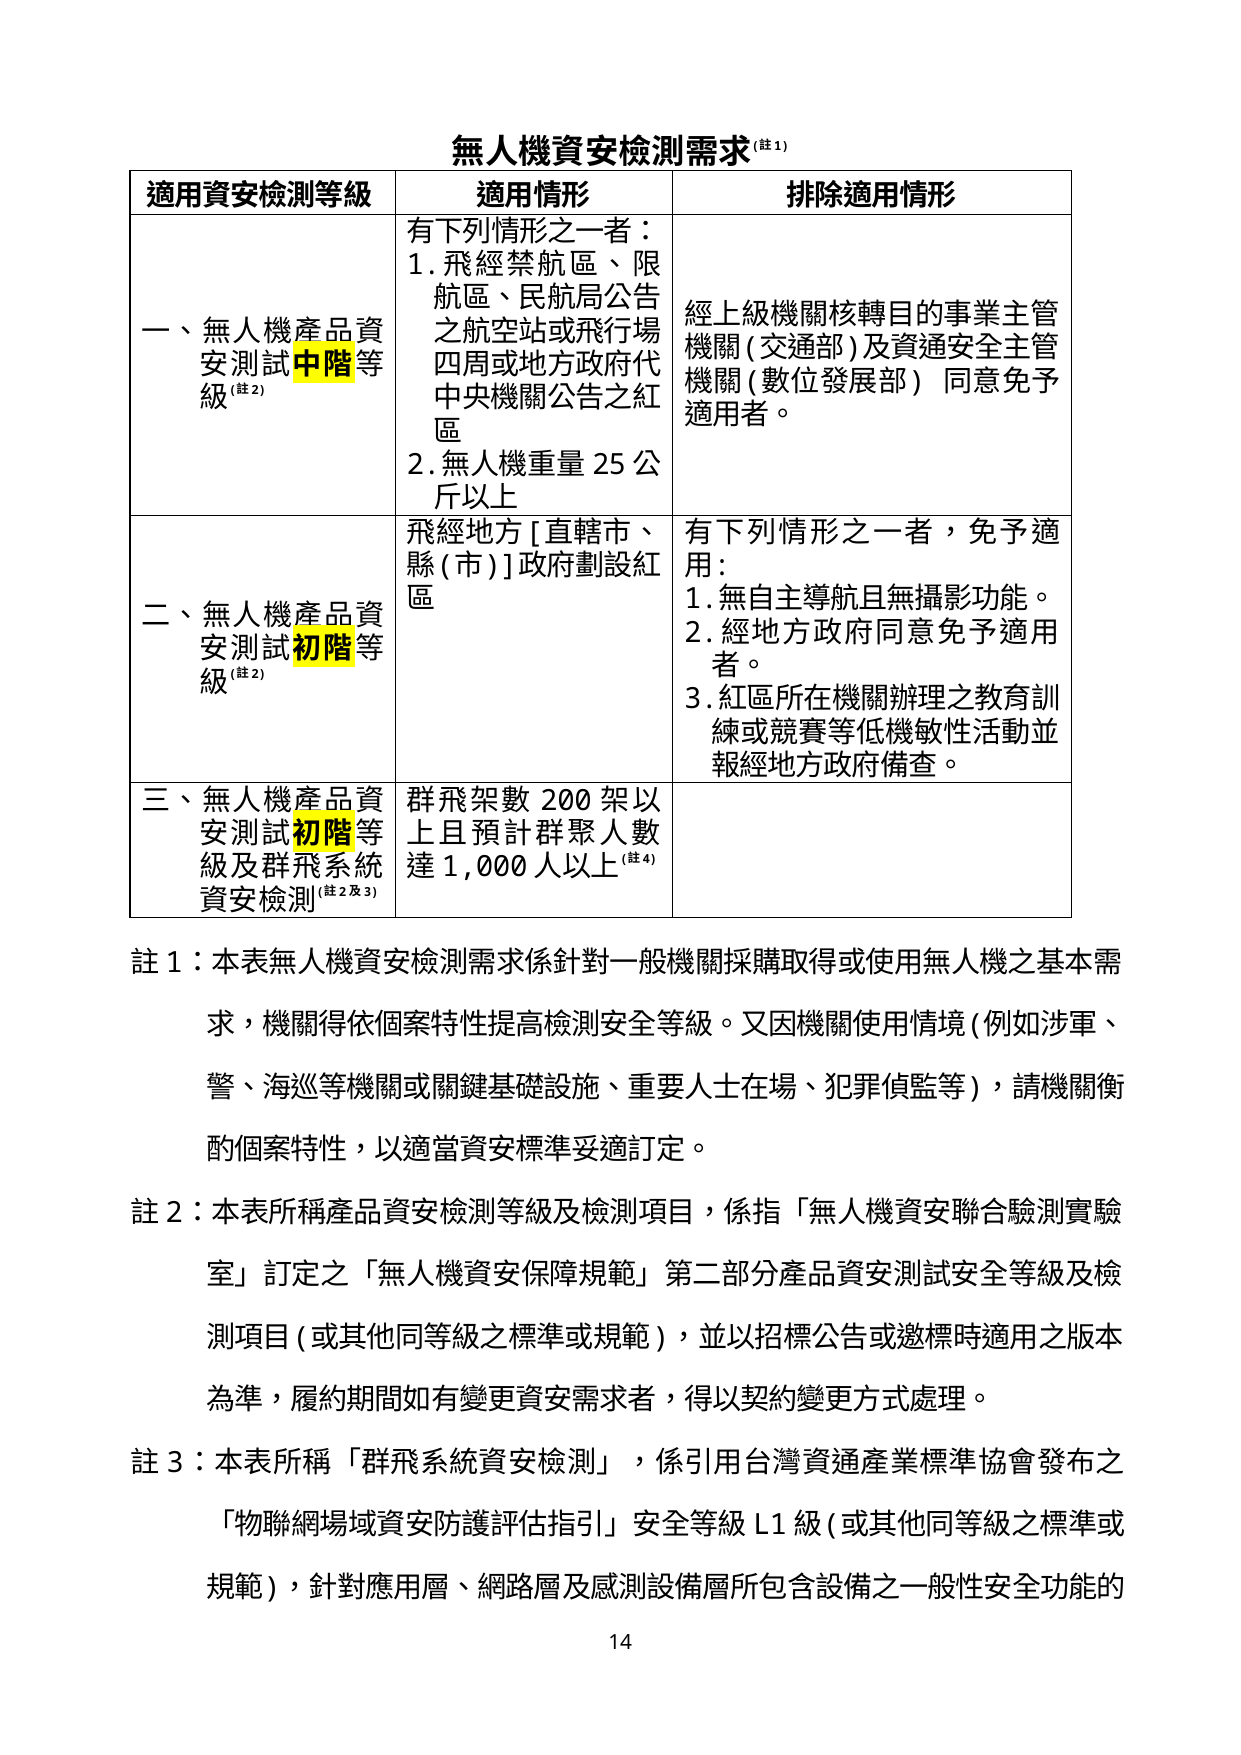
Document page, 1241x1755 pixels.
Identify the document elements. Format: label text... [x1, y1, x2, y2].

table_cell 有下列情形之一者： 1.飛經禁航區、限航區、民航局公告之航空站或飛行場四周或地方政府代中央機關公告之紅區 2.無人機重量25公斤以上 [396, 215, 672, 514]
table_cell 一、無人機產品資安測試中階等級(註2) [131, 215, 395, 514]
table_cell 二、無人機產品資安測試初階等級(註2) [131, 516, 395, 782]
table_cell 經上級機關核轉目的事業主管機關(交通部)及資通安全主管機關(數位發展部) 同意免予適用者。 [673, 215, 1071, 514]
table_header 適用情形 [396, 171, 672, 213]
table_header 排除適用情形 [673, 171, 1071, 213]
table_cell [673, 783, 1071, 917]
table_cell 三、無人機產品資安測試初階等級及群飛系統資安檢測(註2及3) [131, 783, 395, 917]
table_cell 有下列情形之一者，免予適用: 1.無自主導航且無攝影功能。 2.經地方政府同意免予適用者。 3.紅區所在機關辦理之教育訓練或競賽等低機敏性活動並報經地方政府備查。 [673, 516, 1071, 782]
table_cell 飛經地方[直轄市、縣(市)]政府劃設紅區 [396, 516, 672, 782]
text 無人機資安檢測需求(註1) [130, 108, 1110, 170]
text 註3：本表所稱「群飛系統資安檢測」，係引用台灣資通產業標準協會發布之「物聯網場域資安防護評估指引」安全等級L1級(或其他同等級之標準或規範)，針對應用層、網路層及感測設備層所包含設備之一般性安全功能的 [130, 1418, 1125, 1605]
text 註1：本表無人機資安檢測需求係針對一般機關採購取得或使用無人機之基本需求，機關得依個案特性提高檢測安全等級。又因機關使用情境(例如涉軍、警、海巡等機關或關鍵基礎設施、重要人士在場、犯罪偵監等)，請機關衡酌個案特性，以適當資安標準妥適訂定。 [130, 918, 1125, 1168]
table_cell 群飛架數200架以上且預計群聚人數達1,000人以上(註4) [396, 783, 672, 917]
text 註2：本表所稱產品資安檢測等級及檢測項目，係指「無人機資安聯合驗測實驗室」訂定之「無人機資安保障規範」第二部分產品資安測試安全等級及檢測項目(或其他同等級之標準或規範)，並以招標公告或邀標時適用之版本為準，履約期間如有變更資安需求者，得以契約變更方式處理。 [130, 1168, 1125, 1418]
table_header 適用資安檢測等級 [131, 171, 395, 213]
